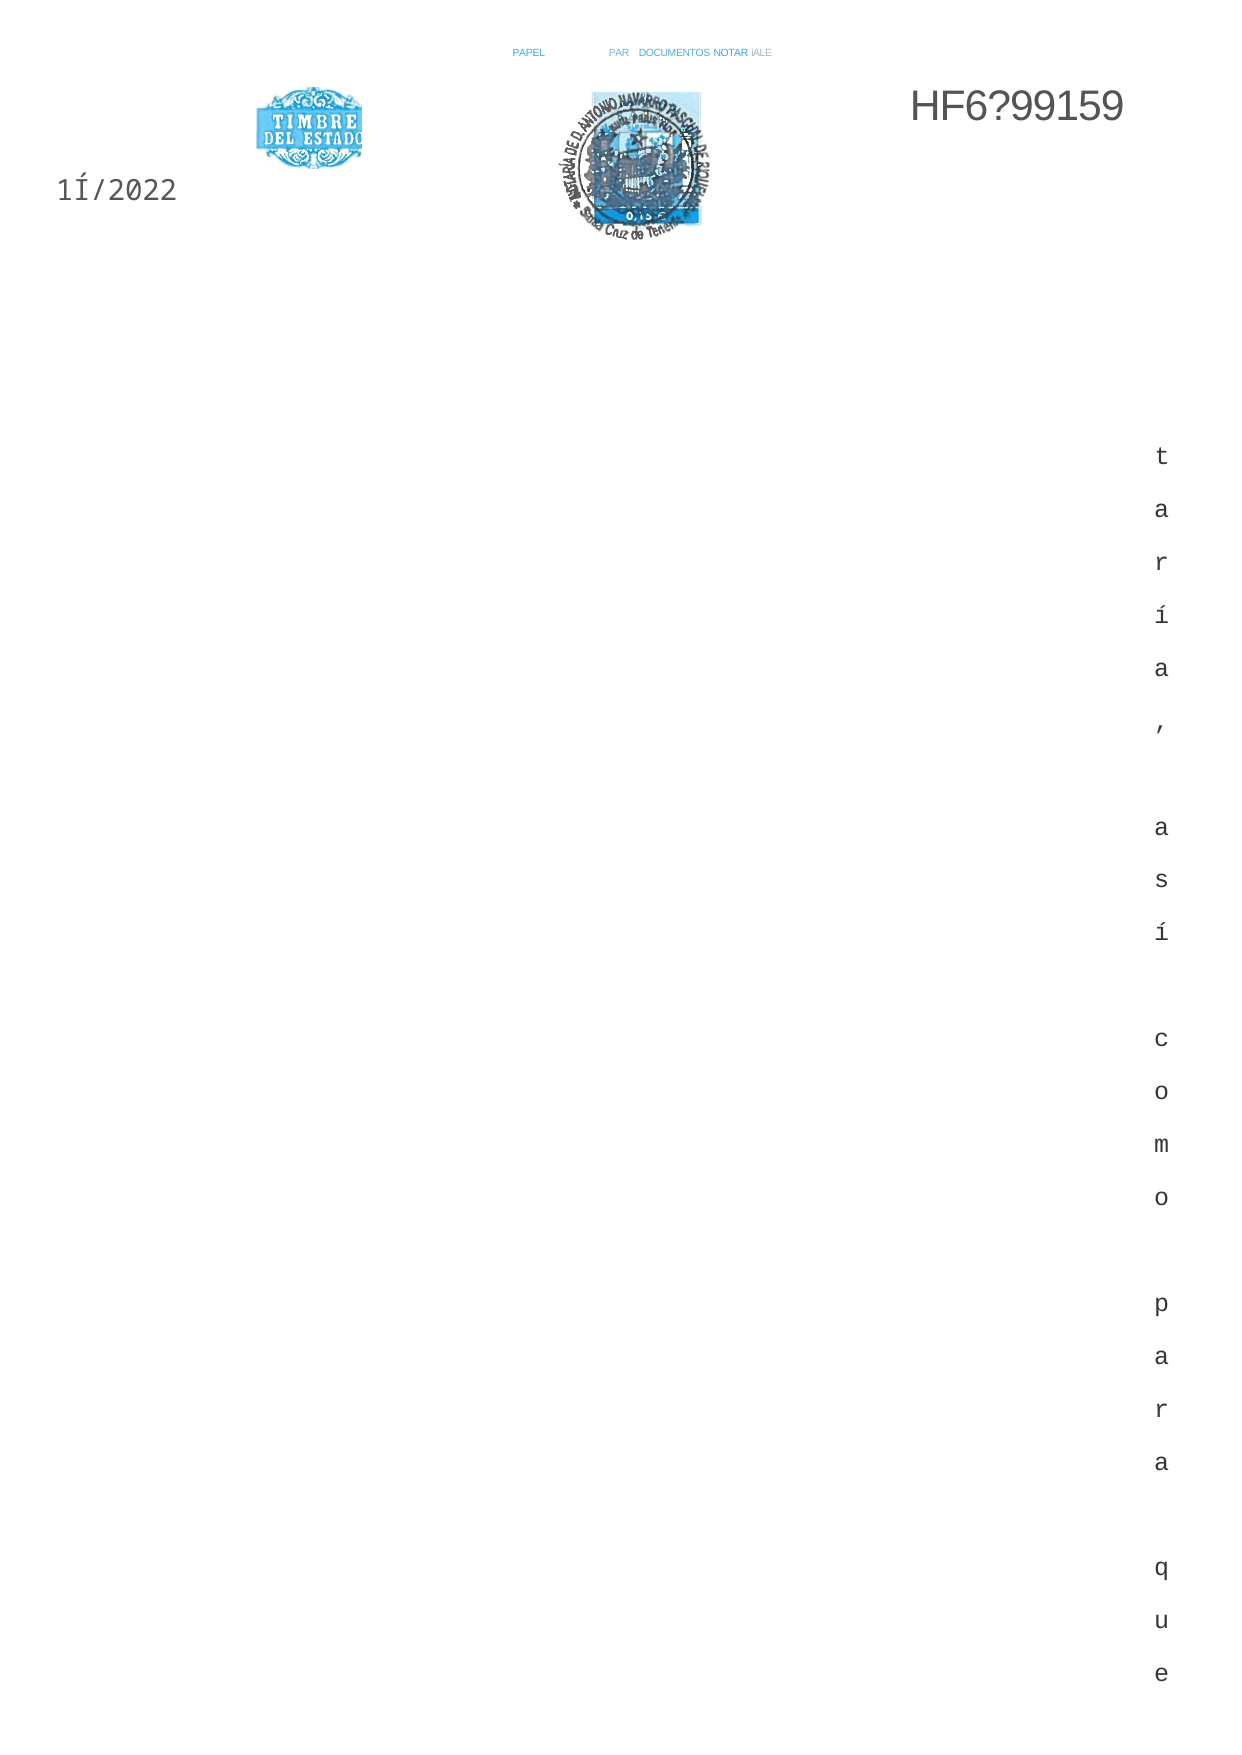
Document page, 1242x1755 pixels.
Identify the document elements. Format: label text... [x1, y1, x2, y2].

subtitle HF6?99159 [909, 80, 1212, 129]
text 1Í/2022 [56, 169, 366, 209]
text PAPEL PAR DOCUMENTOS NOTAR iALE [512, 47, 776, 59]
